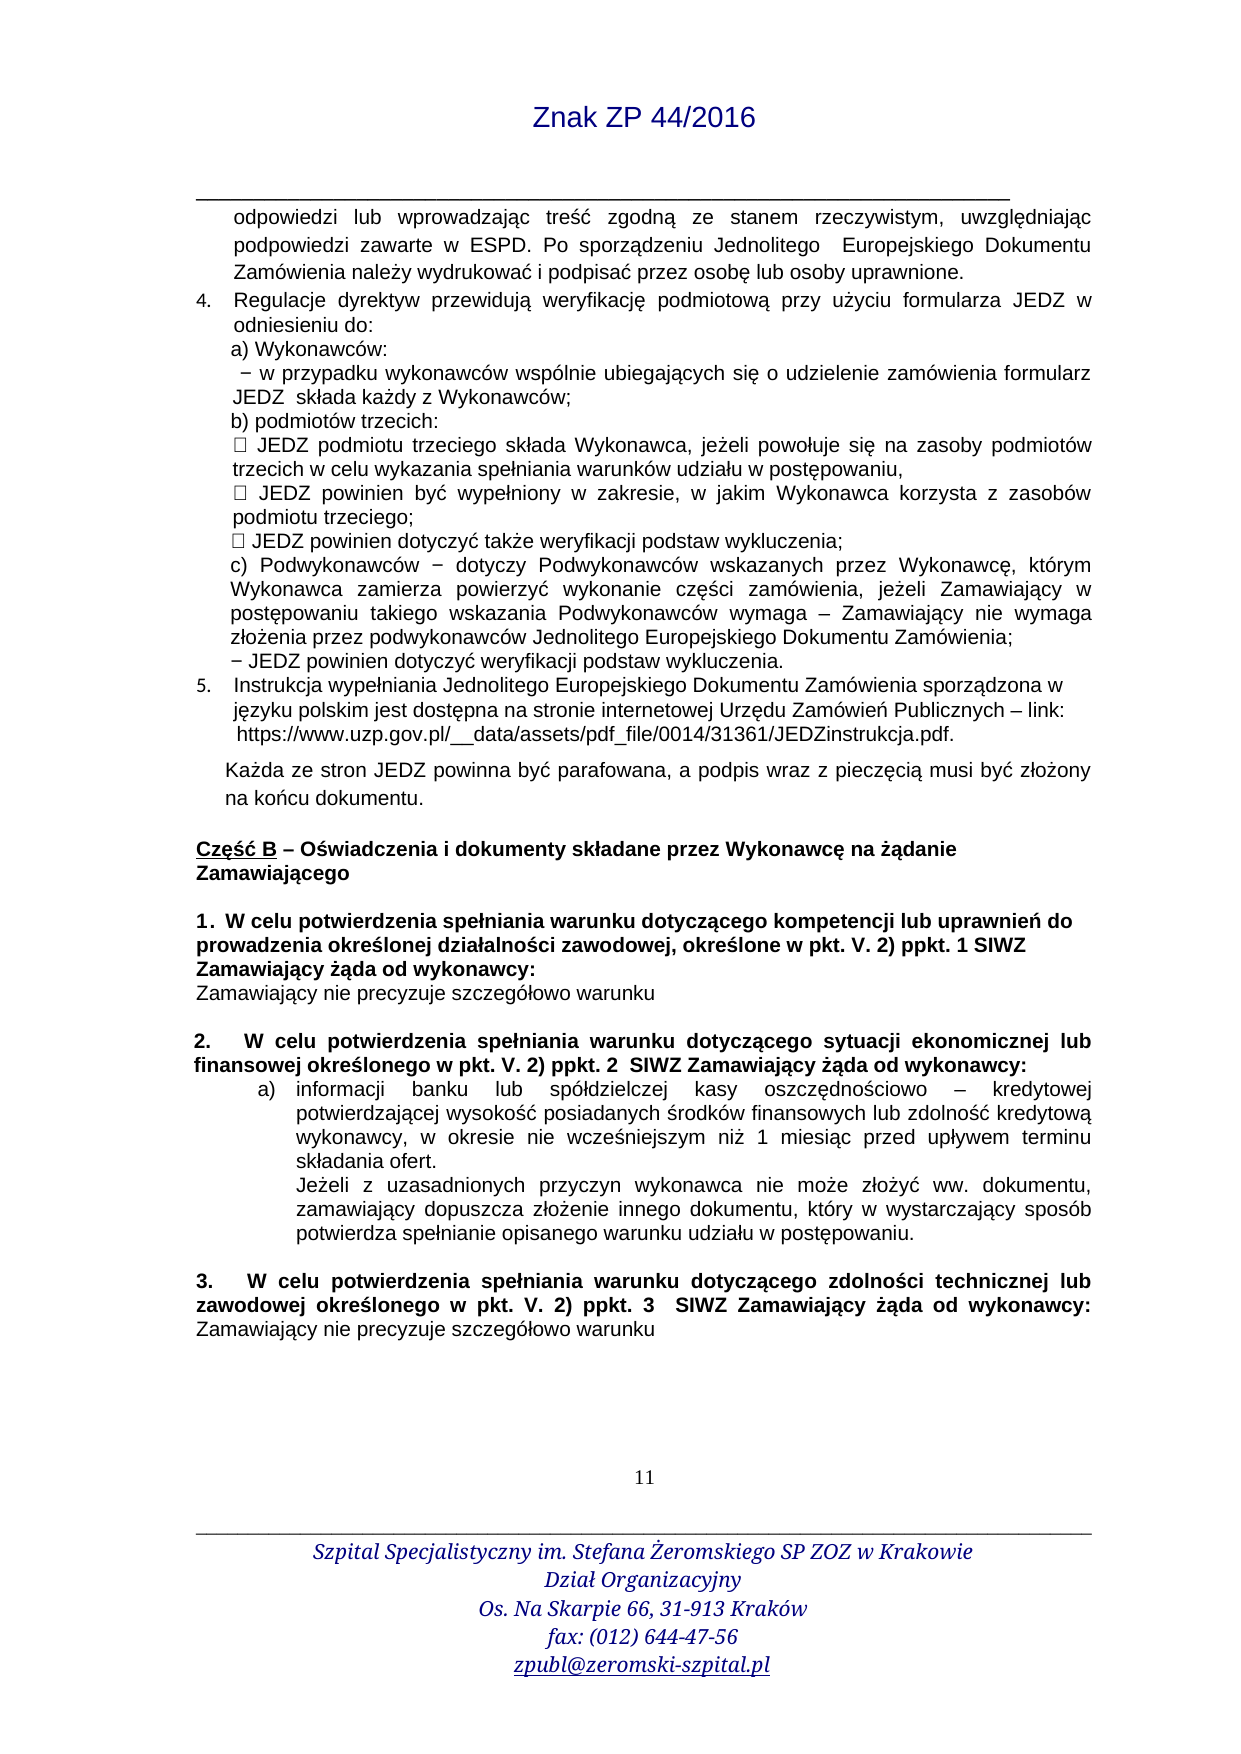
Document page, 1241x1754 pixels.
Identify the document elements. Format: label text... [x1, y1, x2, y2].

text 1. W celu potwierdzenia spełniania warunku dotyczącego kompetencji lub uprawnień do prowadzenia określonej działalności zawodowej, określone w pkt. V. 2) ppkt. 1 SIWZ Zamawiający żąda od wykonawcy: [196, 909, 1093, 981]
list Instrukcja wypełniania Jednolitego Europejskiego Dokumentu Zamówienia sporządzona w języku polskim jest dostępna na stronie internetowej Urzędu Zamówień Publicznych – link: [196, 672, 1093, 722]
text a) Wykonawców: [196, 337, 1093, 361]
text odpowiedzi lub wprowadzając treść zgodną ze stanem rzeczywistym, uwzględniając podpowiedzi zawarte w ESPD. Po sporządzeniu Jednolitego Europejskiego Dokumentu Zamówienia należy wydrukować i podpisać przez osobę lub osoby uprawnione. [233, 205, 1093, 284]
text − JEDZ powinien dotyczyć weryfikacji podstaw wykluczenia. [196, 648, 1093, 672]
list informacji banku lub spółdzielczej kasy oszczędnościowo – kredytowej potwierdzającej wysokość posiadanych środków finansowych lub zdolność kredytową wykonawcy, w okresie nie wcześniejszym niż 1 miesiąc przed upływem terminu składania ofert. Jeżeli z uzasadnionych przyczyn wykonawca nie może złożyć ww. dokumentu, zamawiający dopuszcza złożenie innego dokumentu, który w wystarczający sposób potwierdza spełnianie opisanego warunku udziału w postępowaniu. [257, 1077, 1093, 1244]
text − w przypadku wykonawców wspólnie ubiegających się o udzielenie zamówienia formularz JEDZ składa każdy z Wykonawców; [232, 361, 1093, 409]
text c) Podwykonawców − dotyczy Podwykonawców wskazanych przez Wykonawcę, którym Wykonawca zamierza powierzyć wykonanie części zamówienia, jeżeli Zamawiający w postępowaniu takiego wskazania Podwykonawców wymaga – Zamawiający nie wymaga złożenia przez podwykonawców Jednolitego Europejskiego Dokumentu Zamówienia; [230, 553, 1093, 648]
text b) podmiotów trzecich: [196, 409, 1093, 433]
text https://www.uzp.gov.pl/__data/assets/pdf_file/0014/31361/JEDZinstrukcja.pdf. [236, 722, 1093, 746]
text  JEDZ podmiotu trzeciego składa Wykonawca, jeżeli powołuje się na zasoby podmiotów trzecich w celu wykazania spełniania warunków udziału w postępowaniu, [232, 433, 1093, 481]
text Część B – Oświadczenia i dokumenty składane przez Wykonawcę na żądanie Zamawiającego [196, 813, 1093, 885]
text  JEDZ powinien być wypełniony w zakresie, w jakim Wykonawca korzysta z zasobów podmiotu trzeciego; [232, 481, 1093, 529]
text Zamawiający nie precyzuje szczegółowo warunku [196, 981, 1093, 1005]
text Każda ze stron JEDZ powinna być parafowana, a podpis wraz z pieczęcią musi być złożony na końcu dokumentu. [225, 758, 1093, 810]
list Regulacje dyrektyw przewidują weryfikację podmiotową przy użyciu formularza JEDZ w odniesieniu do: [196, 288, 1093, 337]
list 2. W celu potwierdzenia spełniania warunku dotyczącego sytuacji ekonomicznej lub finansowej określonego w pkt. V. 2) ppkt. 2 SIWZ Zamawiający żąda od wykonawcy: [194, 1029, 1093, 1077]
text 3. W celu potwierdzenia spełniania warunku dotyczącego zdolności technicznej lub zawodowej określonego w pkt. V. 2) ppkt. 3 SIWZ Zamawiający żąda od wykonawcy: Zamawiający nie precyzuje szczegółowo warunku [196, 1268, 1093, 1340]
text  JEDZ powinien dotyczyć także weryfikacji podstaw wykluczenia; [196, 529, 1093, 553]
